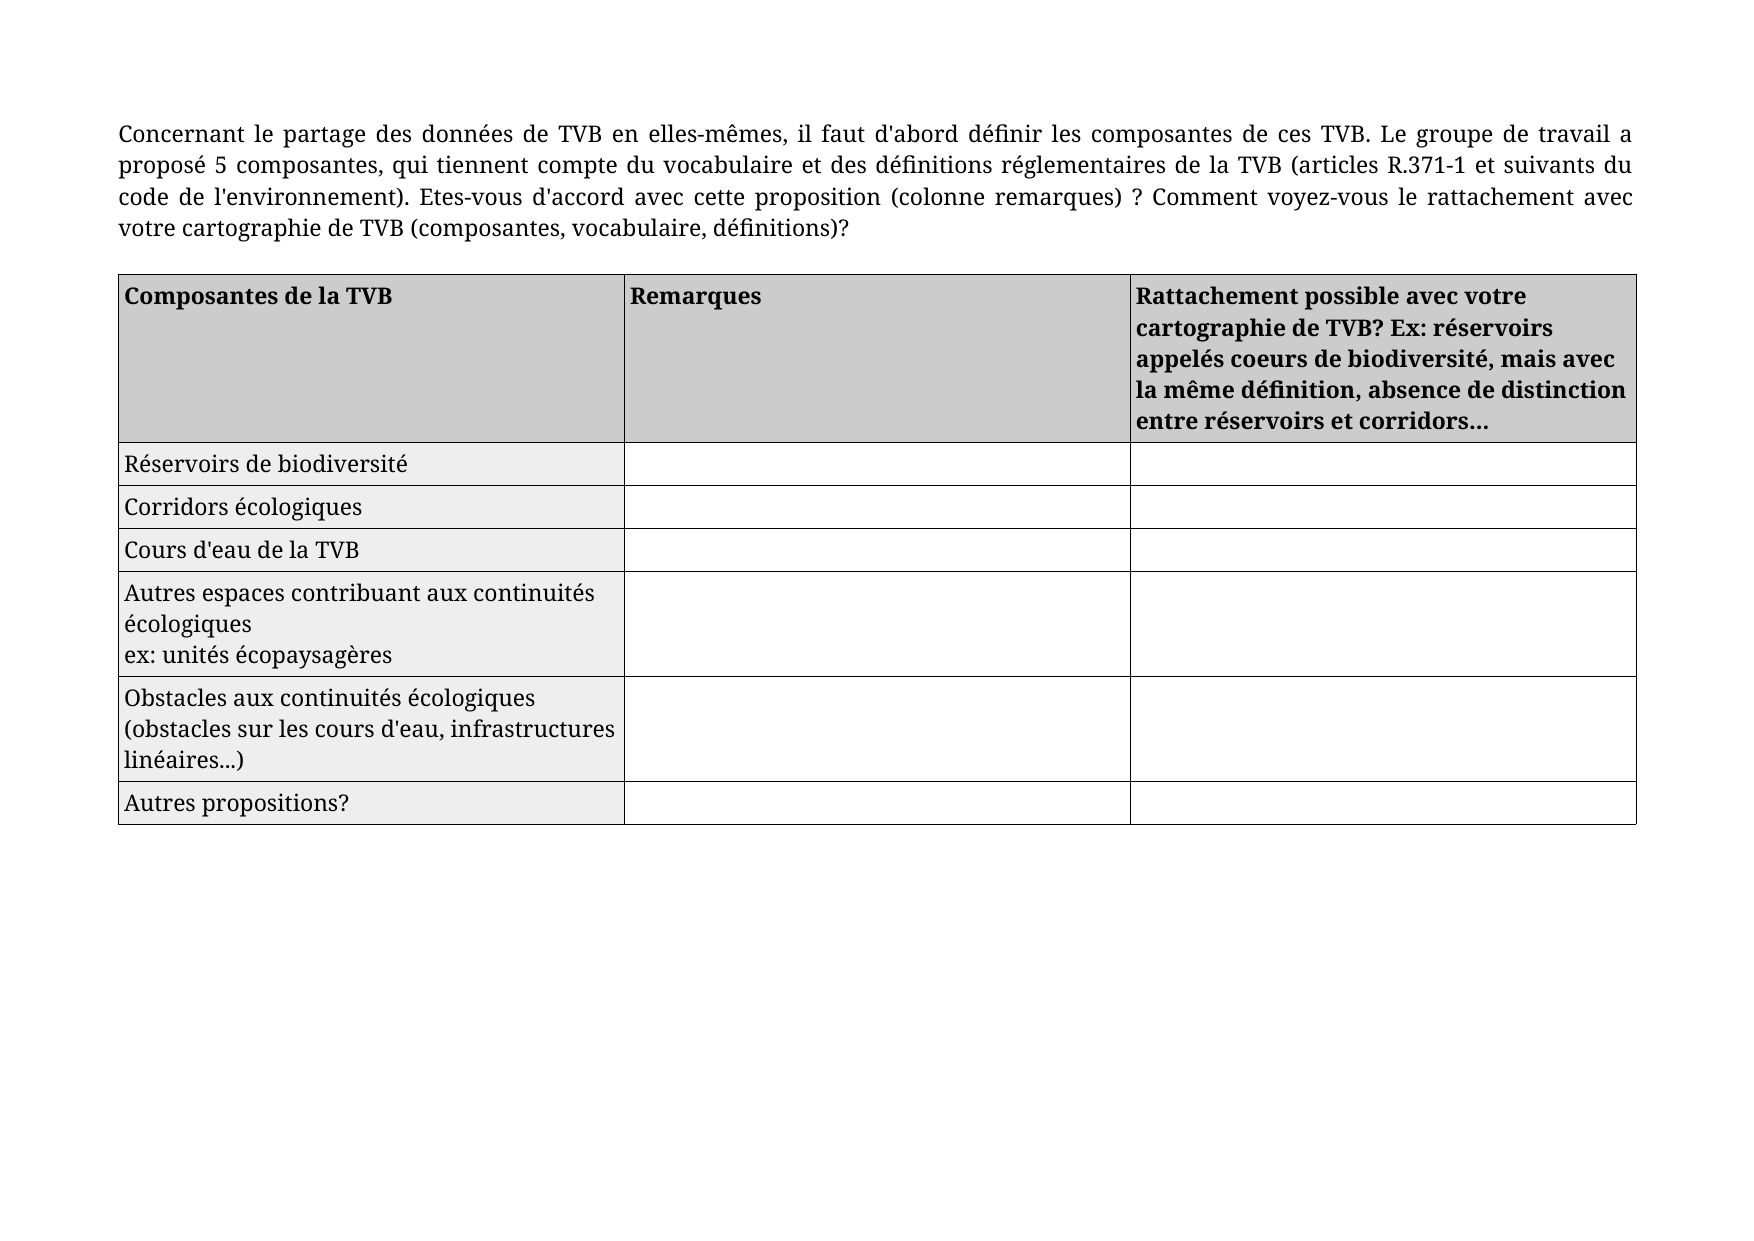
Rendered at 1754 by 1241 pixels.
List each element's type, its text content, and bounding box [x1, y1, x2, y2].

table_header Rattachement possible avec votre cartographie de TVB? Ex: réservoirs appelés coeurs de biodiversité, mais avec la même définition, absence de distinction entre réservoirs et corridors... [1131, 275, 1636, 442]
table_cell Obstacles aux continuités écologiques (obstacles sur les cours d'eau, infrastructures linéaires...) [119, 677, 624, 781]
table_cell Cours d'eau de la TVB [119, 529, 624, 571]
text Concernant le partage des données de TVB en elles-mêmes, il faut d'abord définir les composantes de ces TVB. Le groupe de travail a proposé 5 composantes, qui tiennent compte du vocabulaire et des définitions réglementaires de la TVB (articles R.371-1 et suivants du code de l'environnement). Etes-vous d'accord avec cette proposition (colonne remarques) ? Comment voyez-vous le rattachement avec votre cartographie de TVB (composantes, vocabulaire, définitions)? [118, 118, 1636, 243]
table_cell Autres propositions? [119, 782, 624, 824]
table_cell [625, 572, 1130, 676]
table_header Remarques [625, 275, 1130, 442]
table_cell [625, 782, 1130, 824]
table_cell [1131, 529, 1636, 571]
table_cell Corridors écologiques [119, 486, 624, 528]
table_cell [625, 529, 1130, 571]
table_cell [1131, 443, 1636, 485]
table_cell [1131, 677, 1636, 781]
table_cell Autres espaces contribuant aux continuités écologiques ex: unités écopaysagères [119, 572, 624, 676]
table_cell [625, 486, 1130, 528]
table_cell [625, 443, 1130, 485]
table_cell [625, 677, 1130, 781]
table_header Composantes de la TVB [119, 275, 624, 442]
table_cell [1131, 572, 1636, 676]
table_cell [1131, 782, 1636, 824]
table_cell [1131, 486, 1636, 528]
table_cell Réservoirs de biodiversité [119, 443, 624, 485]
